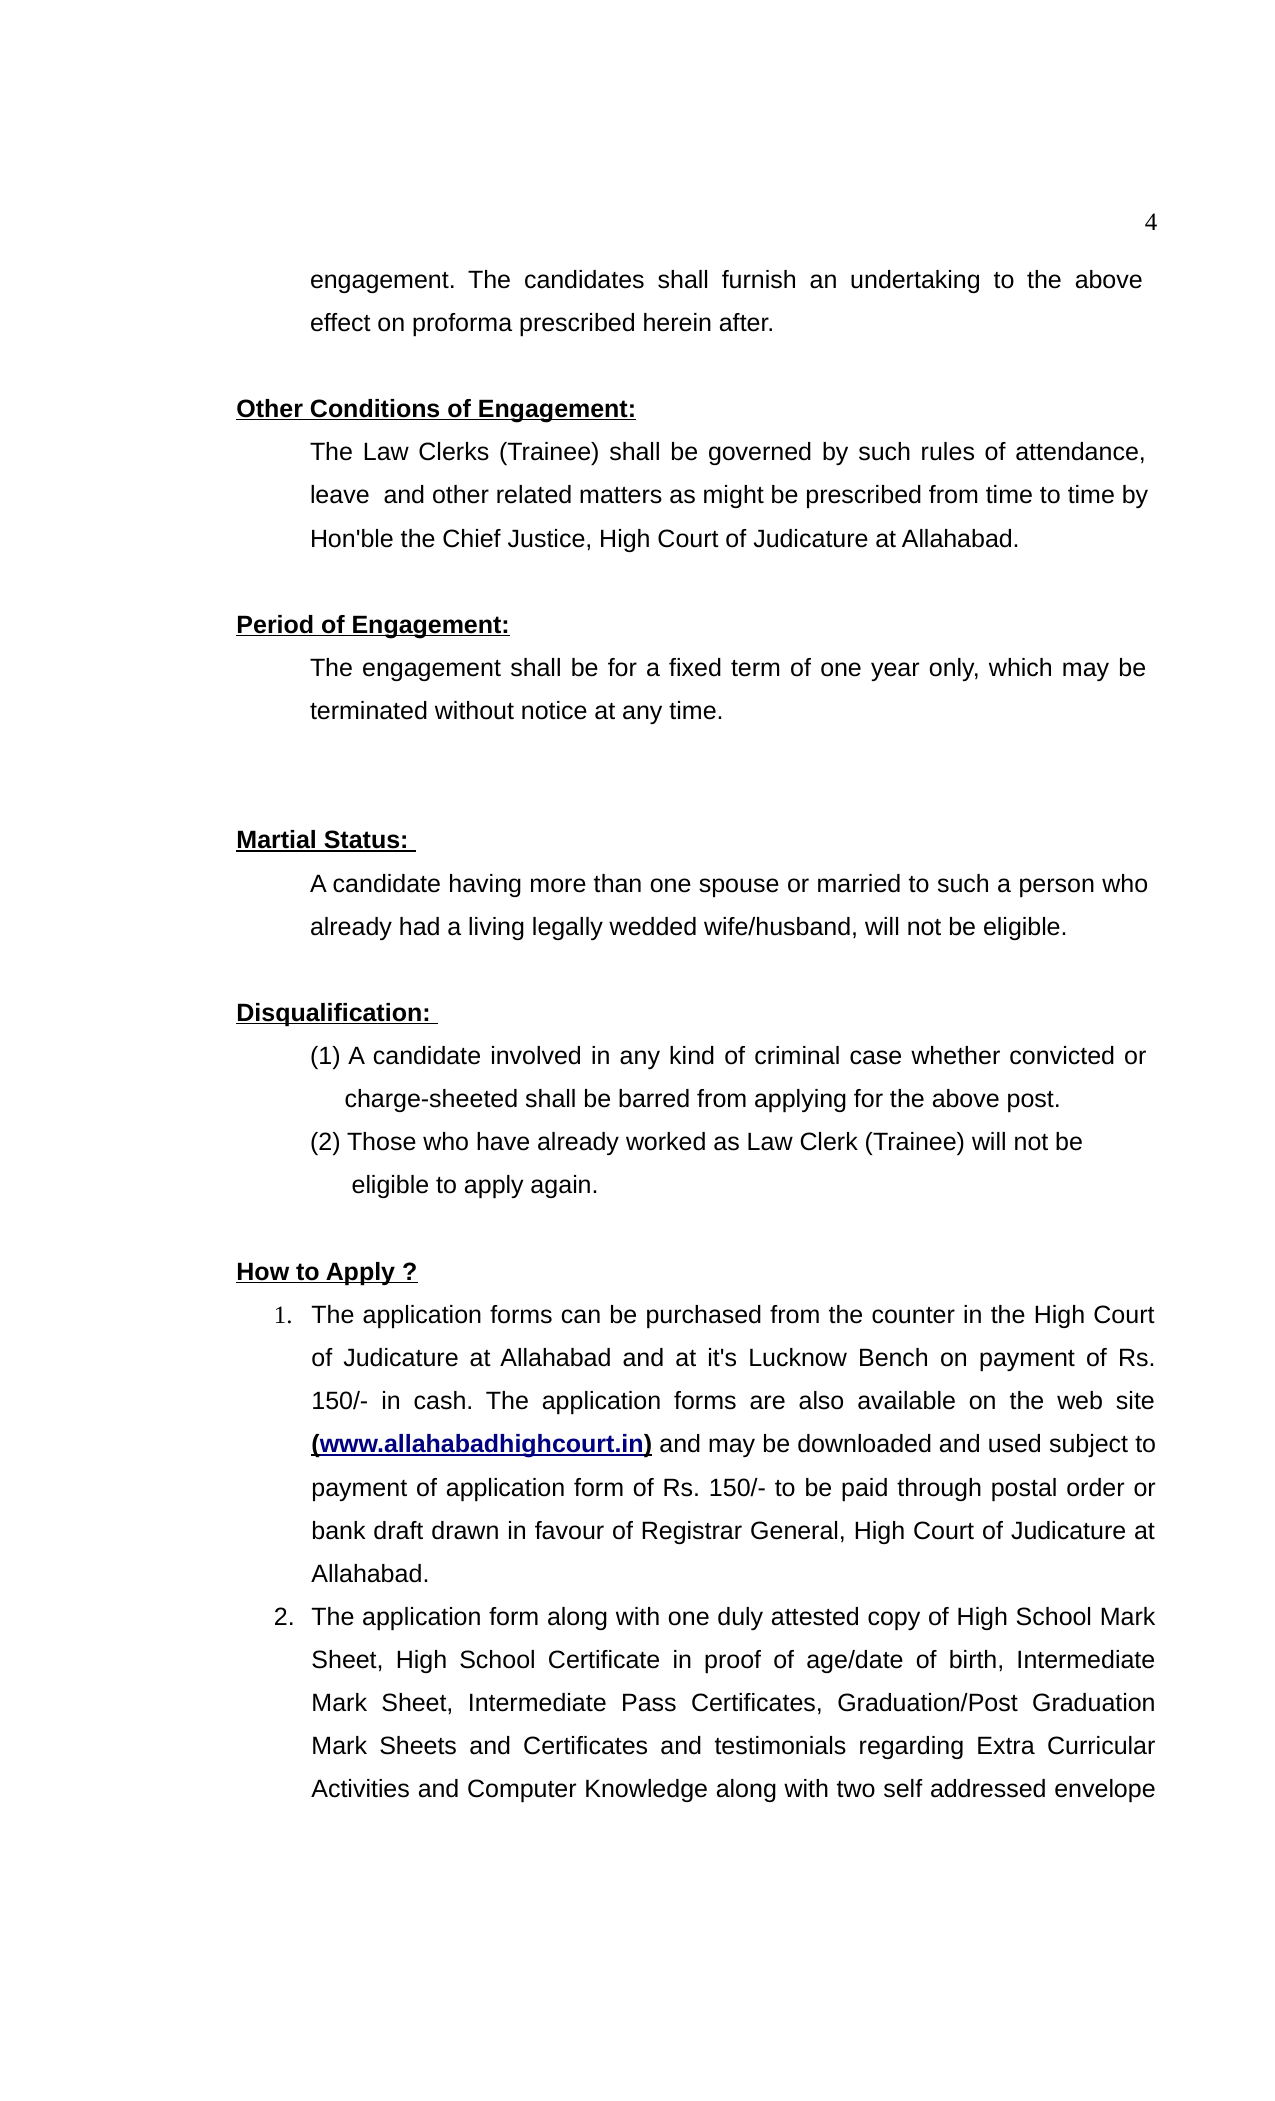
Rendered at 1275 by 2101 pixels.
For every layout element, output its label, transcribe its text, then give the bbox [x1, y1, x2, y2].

text A candidate having more than one spouse or married to such a person who already had a living legally wedded wife/husband, will not be eligible. [236, 869, 1157, 941]
text (2) Those who have already worked as Law Clerk (Trainee) will not be eligible to apply again. [236, 1127, 1157, 1199]
text Martial Status: [236, 826, 1157, 854]
list The application forms can be purchased from the counter in the High Court of Judicature at Allahabad and at it's Lucknow Bench on payment of Rs. 150/- in cash. The application forms are also available on the web site (www.allahabadhighcourt.in) and may be downloaded and used subject to payment of application form of Rs. 150/- to be paid through postal order or bank draft drawn in favour of Registrar General, High Court of Judicature at Allahabad. [274, 1300, 1157, 1587]
text (1) A candidate involved in any kind of criminal case whether convicted or charge-sheeted shall be barred from applying for the above post. [236, 1041, 1157, 1113]
text engagement. The candidates shall furnish an undertaking to the above effect on proforma prescribed herein after. [236, 265, 1157, 337]
text The engagement shall be for a fixed term of one year only, which may be terminated without notice at any time. [236, 653, 1157, 725]
list The application form along with one duly attested copy of High School Mark Sheet, High School Certificate in proof of age/date of birth, Intermediate Mark Sheet, Intermediate Pass Certificates, Graduation/Post Graduation Mark Sheets and Certificates and testimonials regarding Extra Curricular Activities and Computer Knowledge along with two self addressed envelope [274, 1602, 1157, 1803]
text How to Apply ? [236, 1257, 1157, 1286]
text Disqualification: [236, 998, 1157, 1027]
text The Law Clerks (Trainee) shall be governed by such rules of attendance, leave and other related matters as might be prescribed from time to time by Hon'ble the Chief Justice, High Court of Judicature at Allahabad. [236, 437, 1157, 552]
text Other Conditions of Engagement: [236, 394, 1157, 423]
text Period of Engagement: [236, 610, 1157, 639]
